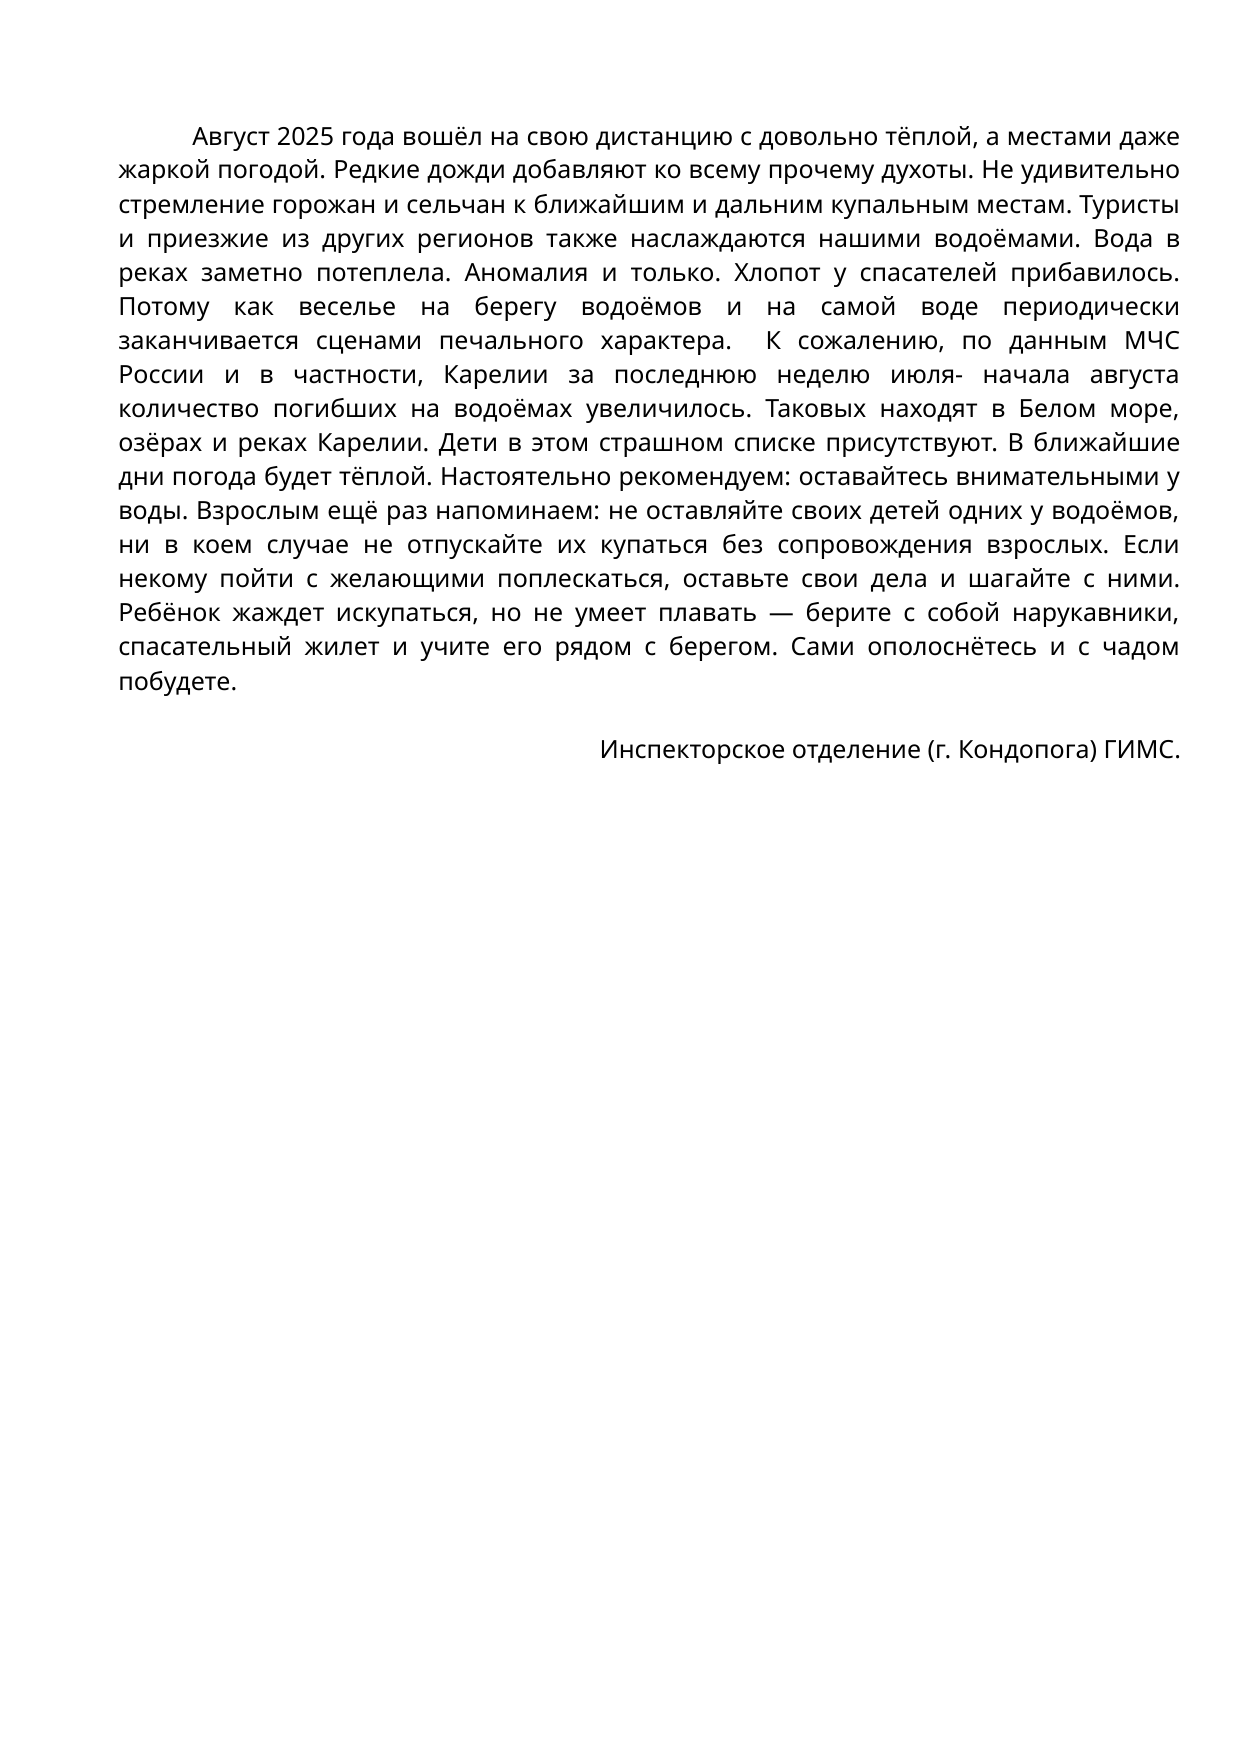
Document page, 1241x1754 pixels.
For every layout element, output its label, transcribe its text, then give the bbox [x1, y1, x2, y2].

text Август 2025 года вошёл на свою дистанцию с довольно тёплой, а местами даже жаркой погодой. Редкие дожди добавляют ко всему прочему духоты. Не удивительно стремление горожан и сельчан к ближайшим и дальним купальным местам. Туристы и приезжие из других регионов также наслаждаются нашими водоёмами. Вода в реках заметно потеплела. Аномалия и только. Хлопот у спасателей прибавилось. Потому как веселье на берегу водоёмов и на самой воде периодически заканчивается сценами печального характера. К сожалению, по данным МЧС России и в частности, Карелии за последнюю неделю июля- начала августа количество погибших на водоёмах увеличилось. Таковых находят в Белом море, озёрах и реках Карелии. Дети в этом страшном списке присутствуют. В ближайшие дни погода будет тёплой. Настоятельно рекомендуем: оставайтесь внимательными у воды. Взрослым ещё раз напоминаем: не оставляйте своих детей одних у водоёмов, ни в коем случае не отпускайте их купаться без сопровождения взрослых. Если некому пойти с желающими поплескаться, оставьте свои дела и шагайте с ними. Ребёнок жаждет искупаться, но не умеет плавать — берите с собой нарукавники, спасательный жилет и учите его рядом с берегом. Сами ополоснётесь и с чадом побудете. [118, 118, 1181, 697]
text Инспекторское отделение (г. Кондопога) ГИМС. [118, 731, 1181, 765]
